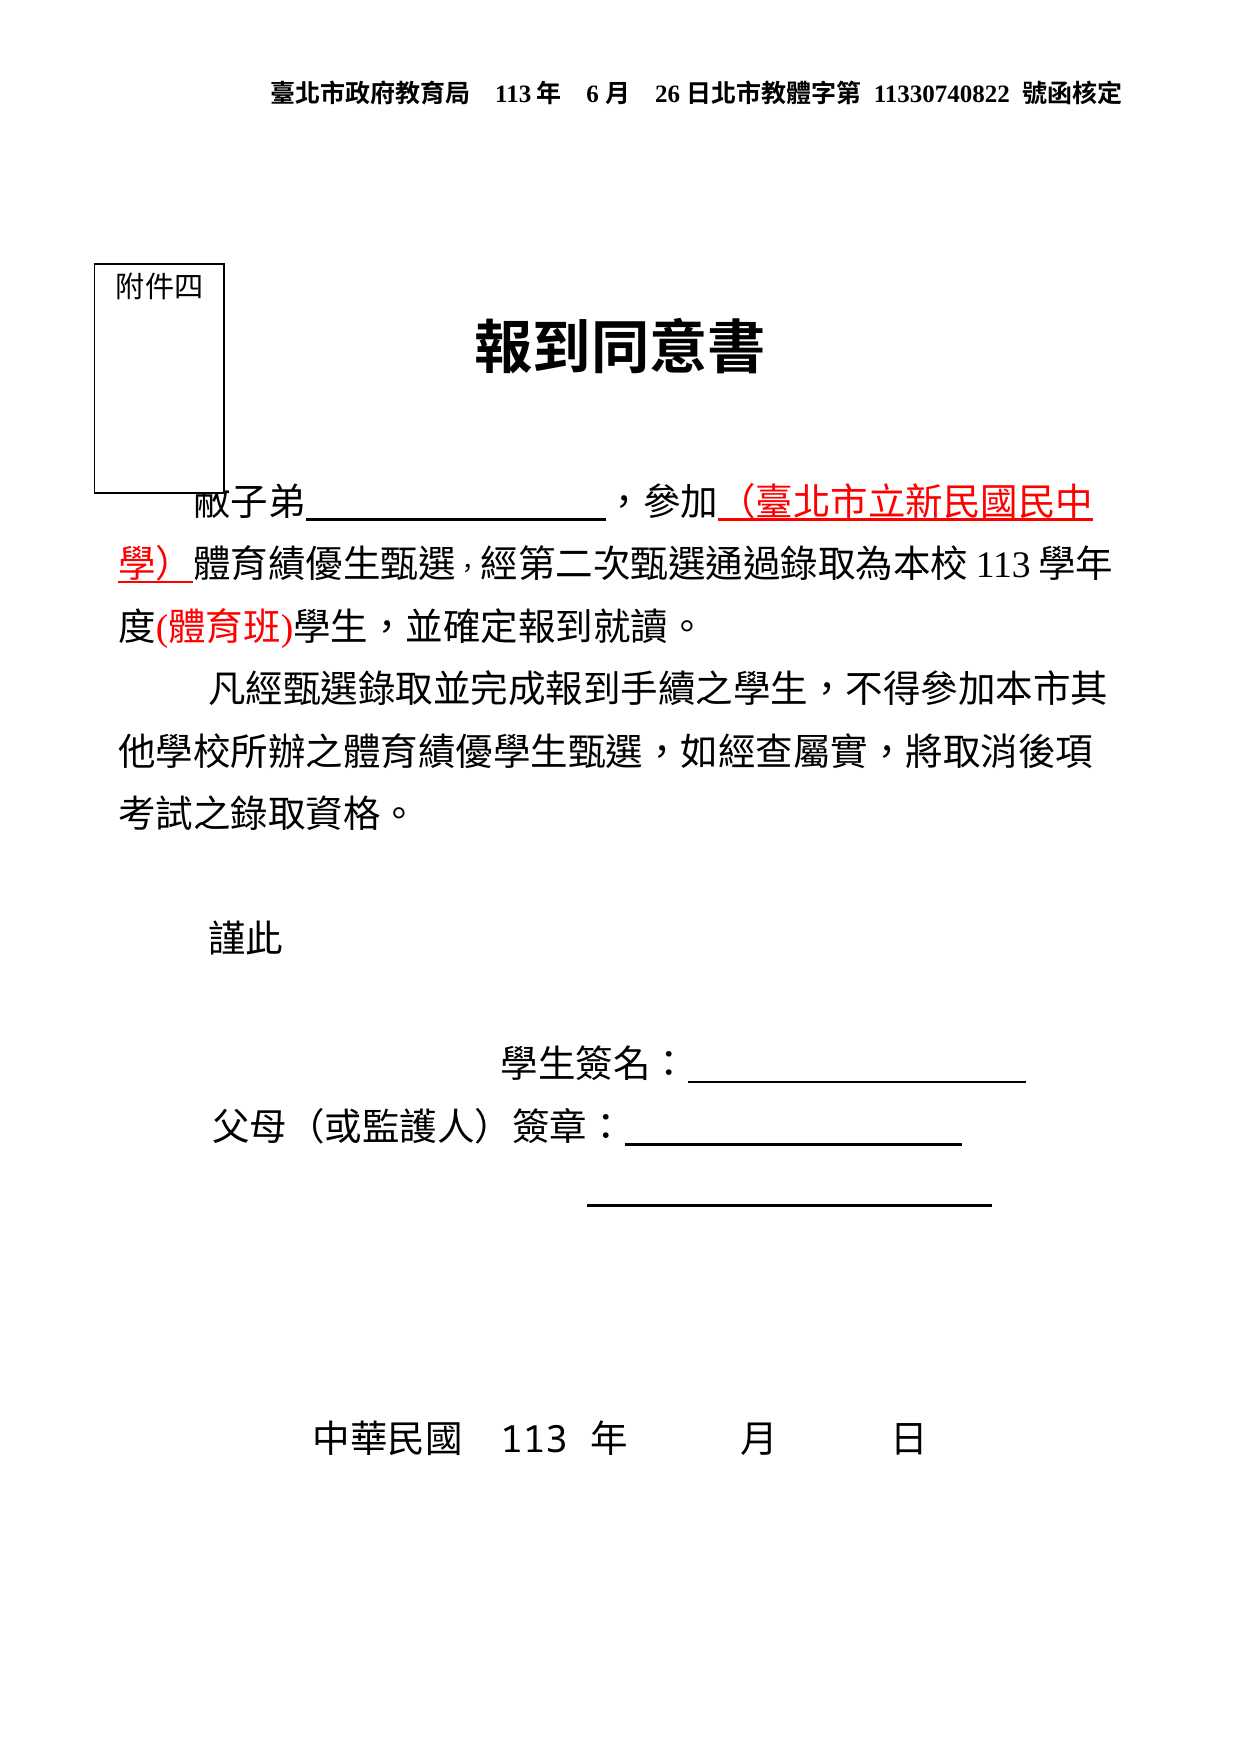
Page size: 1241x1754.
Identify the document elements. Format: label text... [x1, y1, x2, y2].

text 報到同意書 [225, 270, 1122, 395]
text 凡經甄選錄取並完成報到手續之學生，不得參加本市其他學校所辦之體育績優學生甄選，如經查屬實，將取消後項考試之錄取資格。 [118, 645, 1122, 832]
text 中華民國 113 年 月 日 [118, 1395, 1122, 1457]
text 附件四 [110, 272, 208, 304]
text 父母（或監護人）簽章： [118, 1082, 1122, 1145]
text 報到同意書 [95, 265, 223, 492]
text 學生簽名： [118, 1020, 1122, 1082]
text 敝子弟 ，參加（臺北市立新民國民中學）體育績優生甄選，經第二次甄選通過錄取為本校113學年度(體育班)學生，並確定報到就讀。 [118, 457, 1122, 645]
text 謹此 [118, 895, 1122, 957]
